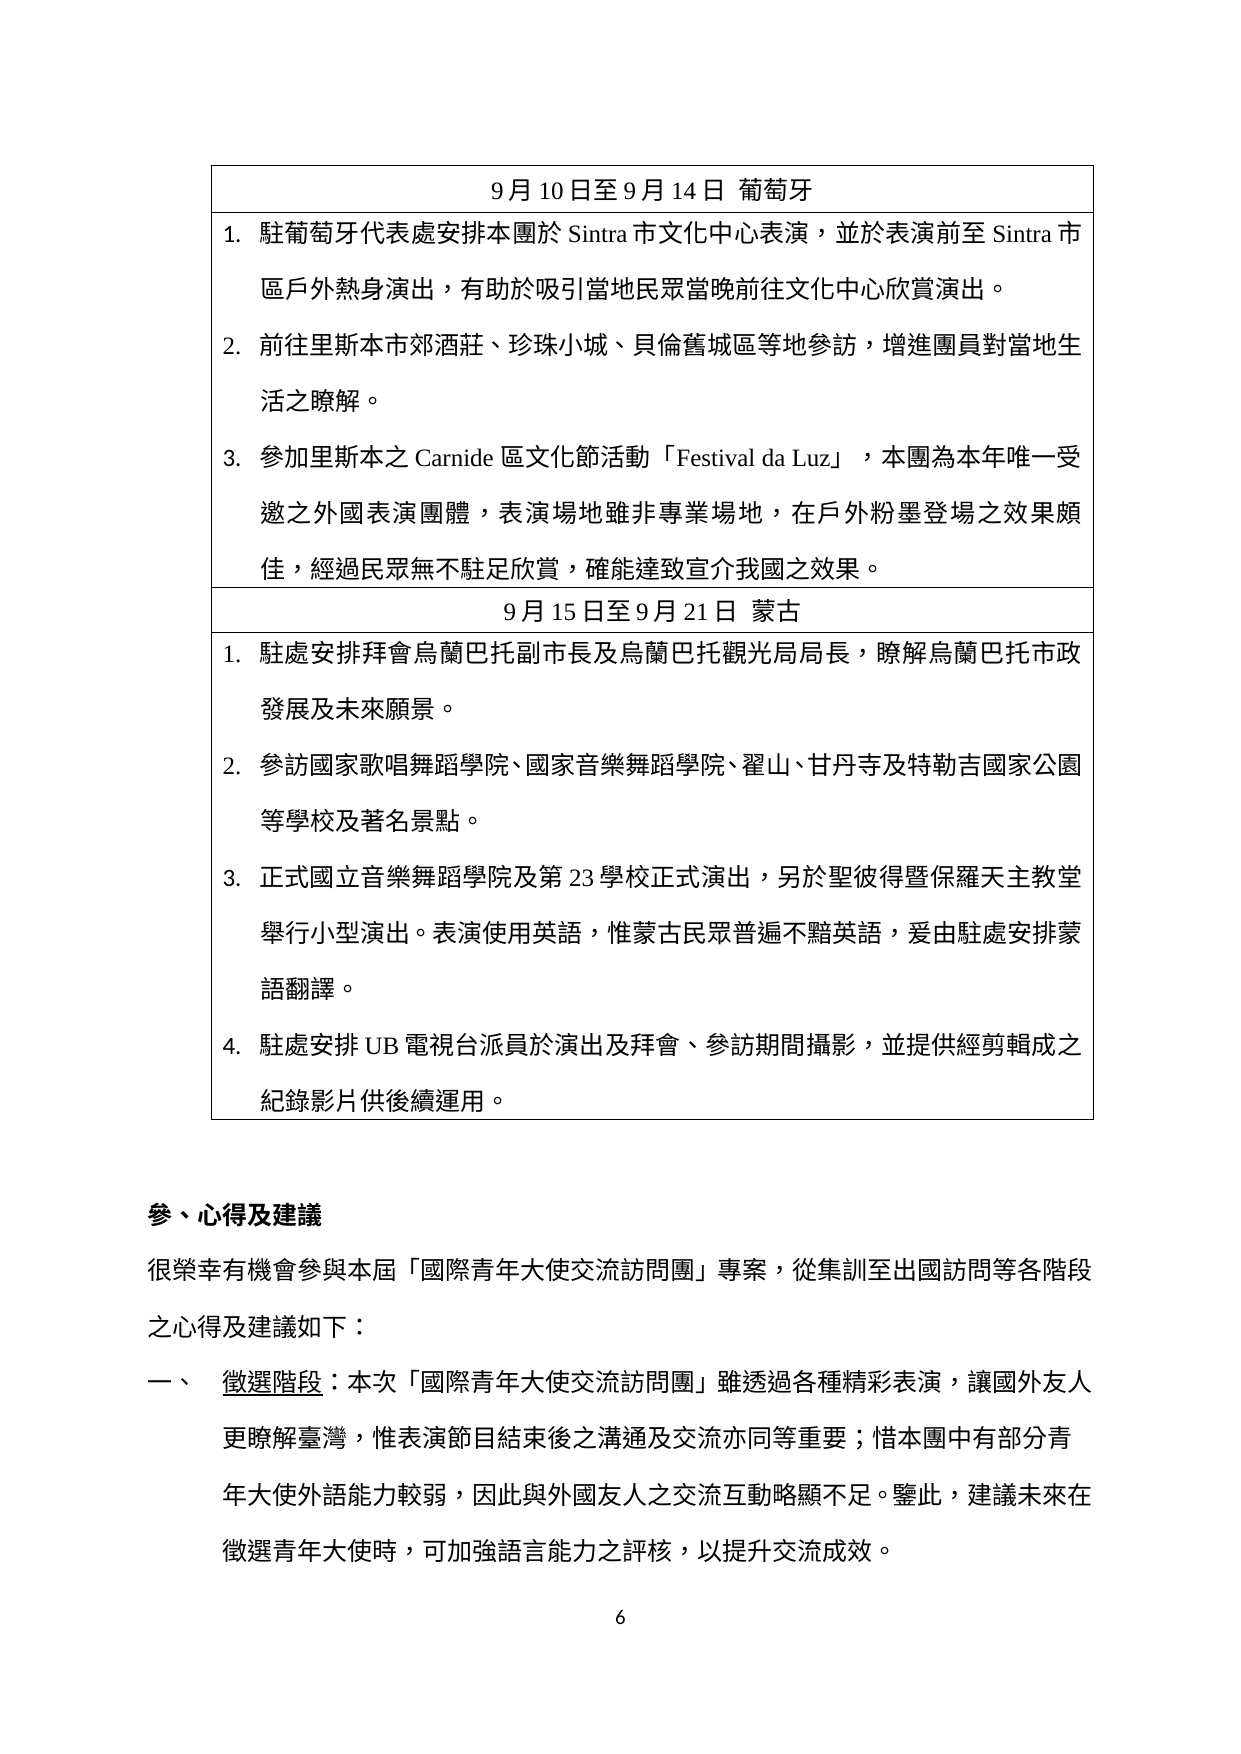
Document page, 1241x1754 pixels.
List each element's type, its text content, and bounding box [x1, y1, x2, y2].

text 很榮幸有機會參與本屆「國際青年大使交流訪問團」專案，從集訓至出國訪問等各階段之心得及建議如下： [148, 1250, 1092, 1344]
table_cell 9月10日至9月14日 葡萄牙 [212, 166, 1093, 212]
list 徵選階段：本次「國際青年大使交流訪問團」雖透過各種精彩表演，讓國外友人更瞭解臺灣，惟表演節目結束後之溝通及交流亦同等重要；惜本團中有部分青年大使外語能力較弱，因此與外國友人之交流互動略顯不足。鑒此，建議未來在徵選青年大使時，可加強語言能力之評核，以提升交流成效。 [148, 1362, 1092, 1568]
text 參、心得及建議 [148, 1194, 1092, 1232]
table_cell 9月15日至9月21日 蒙古 [212, 588, 1093, 632]
table_cell 駐處安排拜會烏蘭巴托副市長及烏蘭巴托觀光局局長，瞭解烏蘭巴托市政發展及未來願景。 參訪國家歌唱舞蹈學院、國家音樂舞蹈學院、翟山、甘丹寺及特勒吉國家公園等學校及著名景點。 正式國立音樂舞蹈學院及第23學校正式演出，另於聖彼得暨保羅天主教堂舉行小型演出。表演使用英語，惟蒙古民眾普遍不黯英語，爰由駐處安排蒙語翻譯。 駐處安排UB電視台派員於演出及拜會、參訪期間攝影，並提供經剪輯成之紀錄影片供後續運用。 [212, 633, 1093, 1118]
table_cell 駐葡萄牙代表處安排本團於Sintra市文化中心表演，並於表演前至Sintra市區戶外熱身演出，有助於吸引當地民眾當晚前往文化中心欣賞演出。 前往里斯本市郊酒莊、珍珠小城、貝倫舊城區等地參訪，增進團員對當地生活之瞭解。 參加里斯本之Carnide 區文化節活動「Festival da Luz」，本團為本年唯一受邀之外國表演團體，表演場地雖非專業場地，在戶外粉墨登場之效果頗佳，經過民眾無不駐足欣賞，確能達致宣介我國之效果。 [212, 213, 1093, 587]
